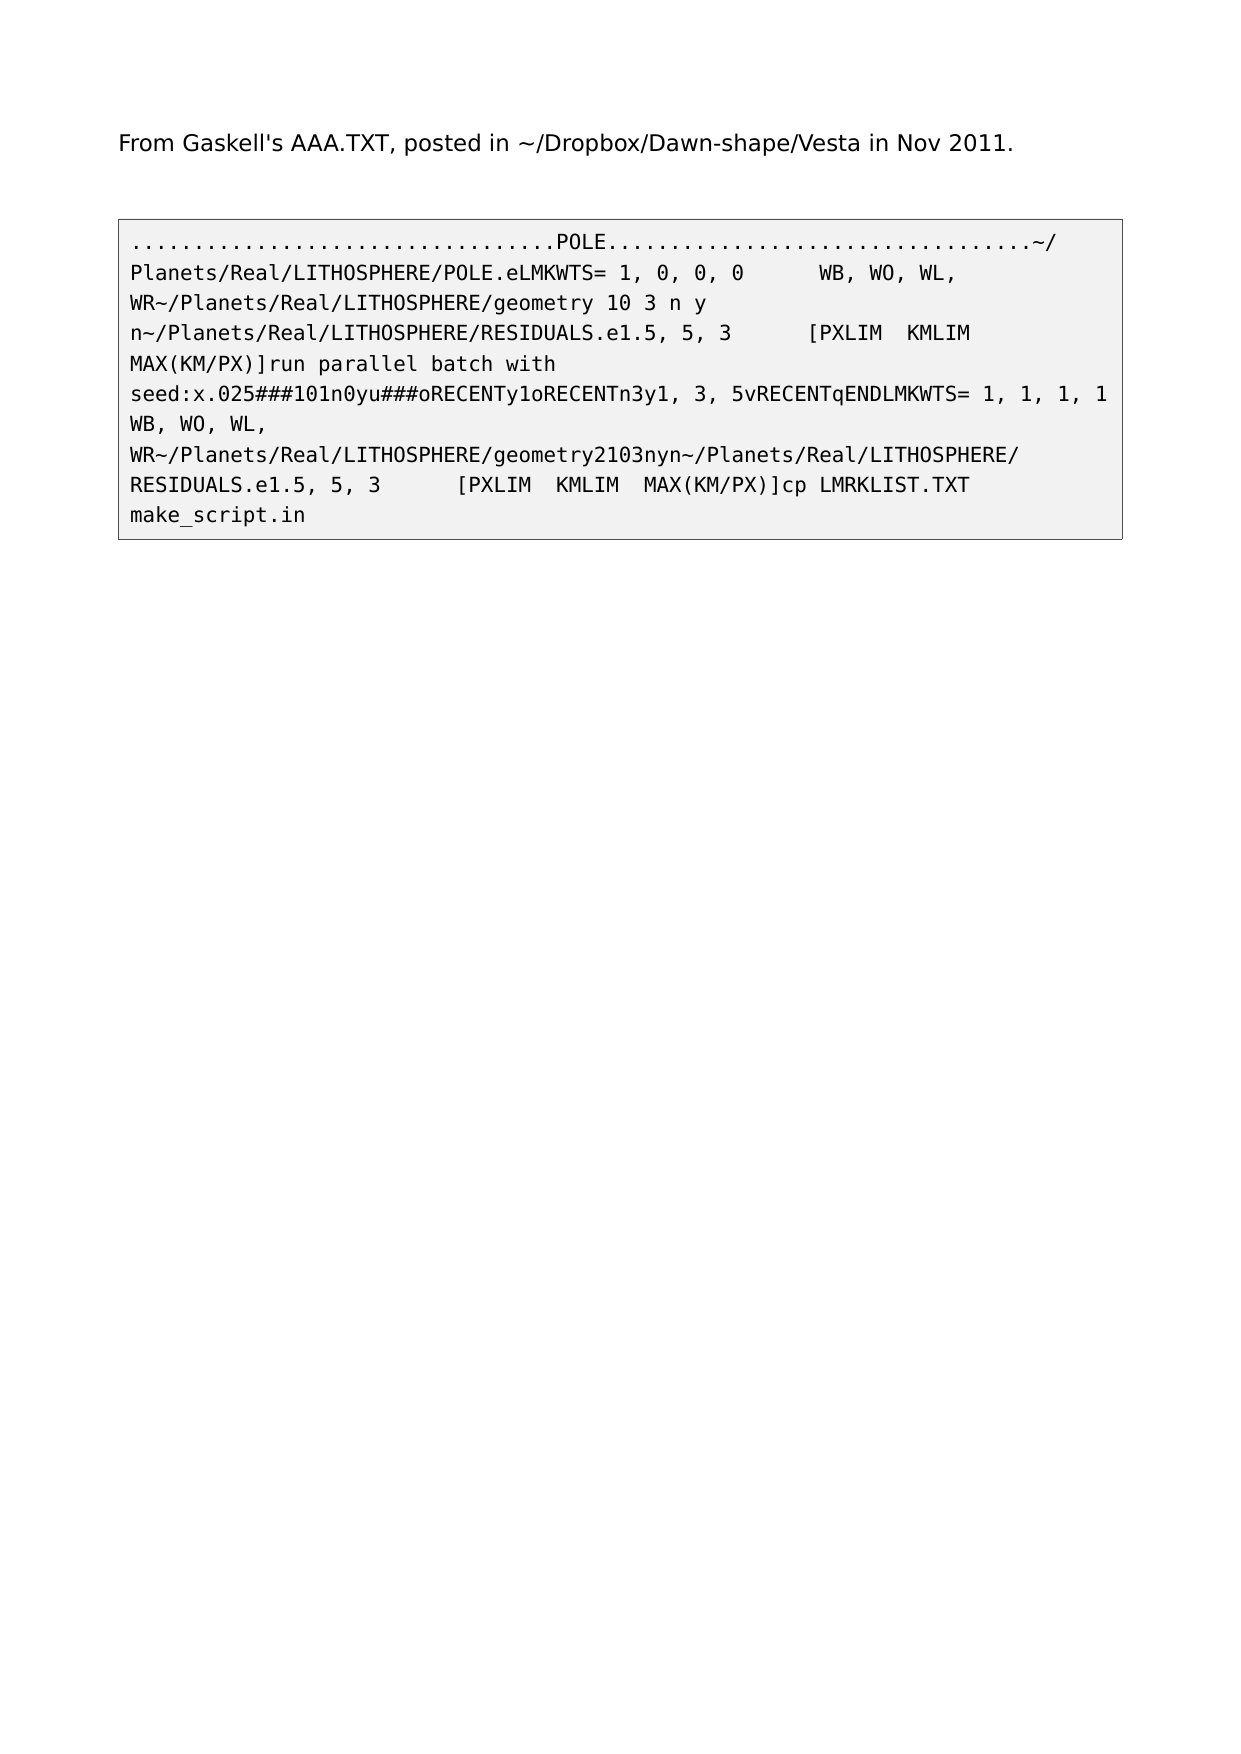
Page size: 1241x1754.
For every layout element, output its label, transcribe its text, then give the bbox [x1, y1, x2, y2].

text From Gaskell's AAA.TXT, posted in ~/Dropbox/Dawn-shape/Vesta in Nov 2011. [118, 130, 1122, 157]
text ..................................POLE..................................~/Planets/Real/LITHOSPHERE/POLE.eLMKWTS= 1, 0, 0, 0 WB, WO, WL, WR~/Planets/Real/LITHOSPHERE/geometry 10 3 n y n~/Planets/Real/LITHOSPHERE/RESIDUALS.e1.5, 5, 3 [PXLIM KMLIM MAX(KM/PX)]run parallel batch with seed:x.025###101n0yu###oRECENTy1oRECENTn3y1, 3, 5vRECENTqENDLMKWTS= 1, 1, 1, 1 WB, WO, WL, WR~/Planets/Real/LITHOSPHERE/geometry2103nyn~/Planets/Real/LITHOSPHERE/RESIDUALS.e1.5, 5, 3 [PXLIM KMLIM MAX(KM/PX)]cp LMRKLIST.TXT make_script.in [119, 220, 1122, 539]
